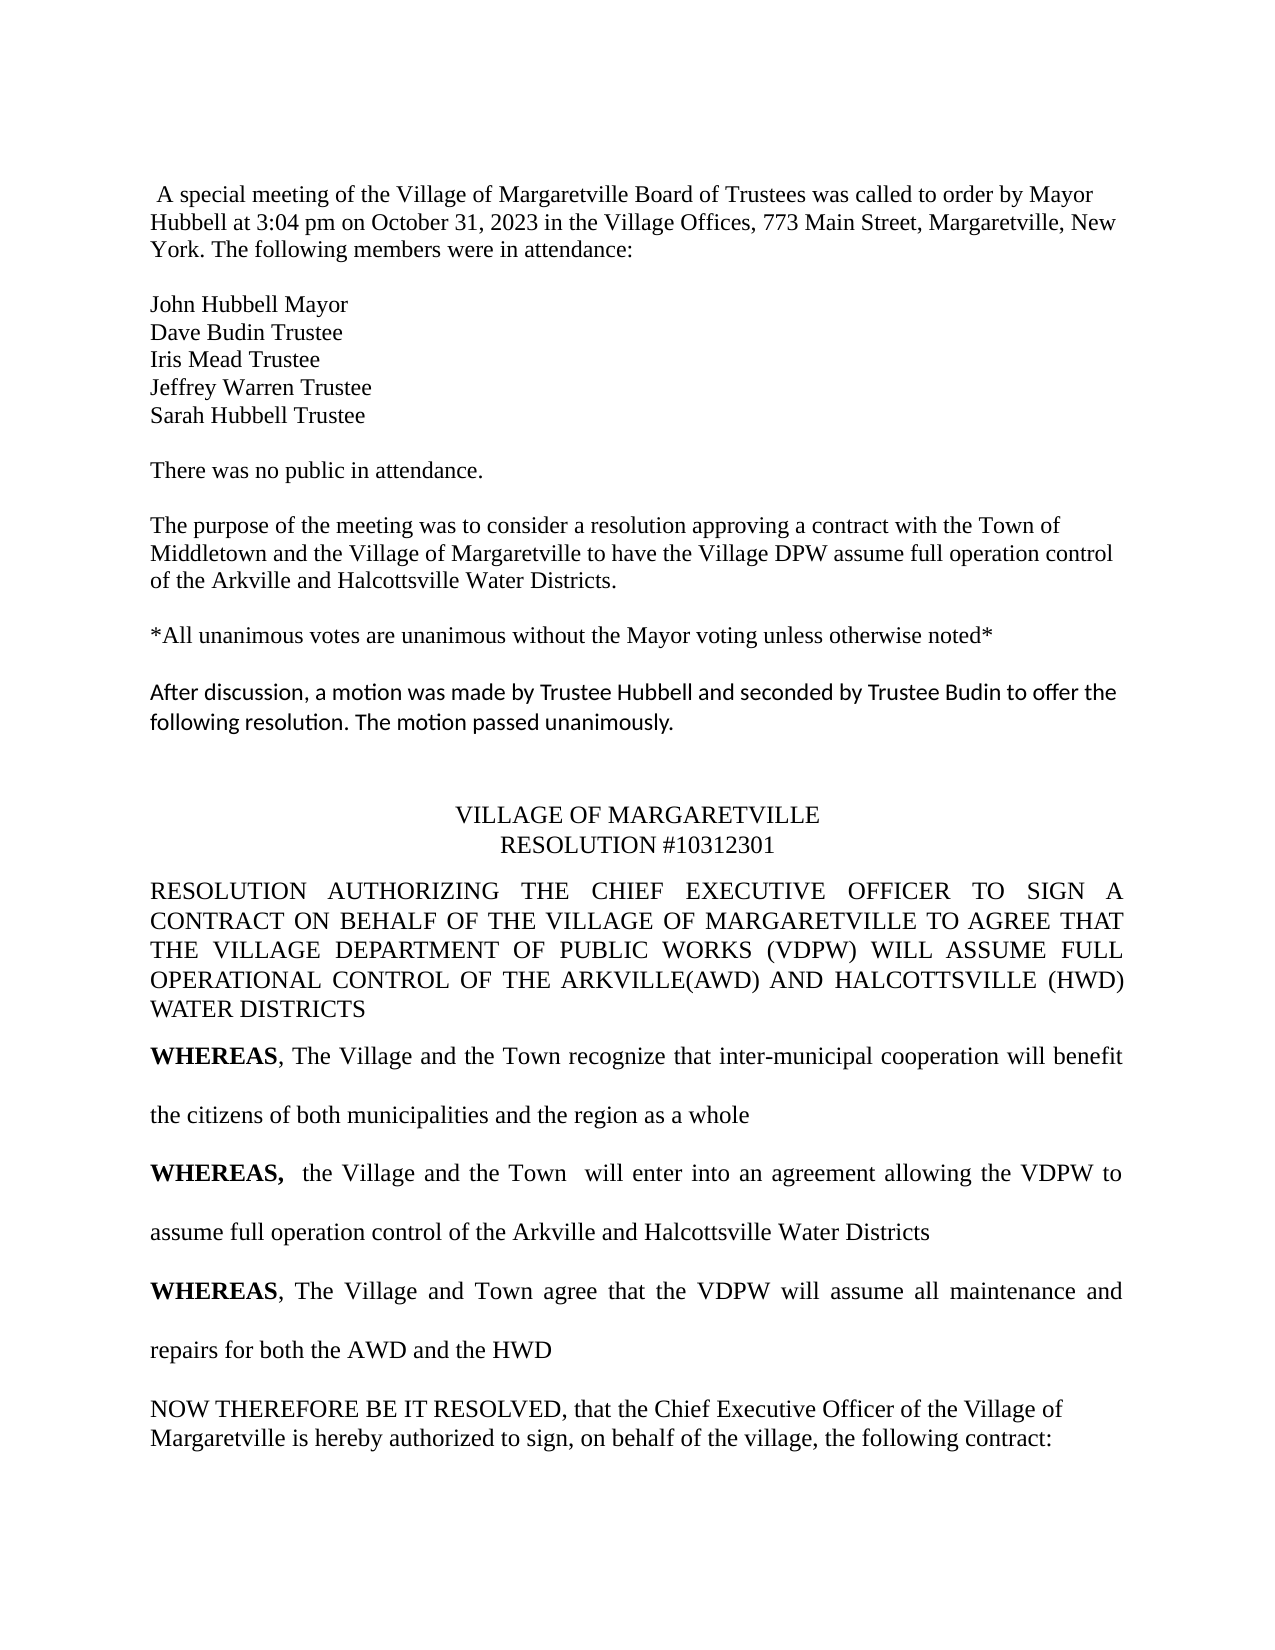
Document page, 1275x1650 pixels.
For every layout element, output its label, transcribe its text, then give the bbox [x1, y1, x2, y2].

text RESOLUTION AUTHORIZING THE CHIEF EXECUTIVE OFFICER TO SIGN A CONTRACT ON BEHALF OF THE VILLAGE OF MARGARETVILLE TO AGREE THAT THE VILLAGE DEPARTMENT OF PUBLIC WORKS (VDPW) WILL ASSUME FULL OPERATIONAL CONTROL OF THE ARKVILLE(AWD) AND HALCOTTSVILLE (HWD) WATER DISTRICTS [150, 876, 1125, 1023]
text After discussion, a motion was made by Trustee Hubbell and seconded by Trustee Budin to offer the following resolution. The motion passed unanimously. [150, 677, 1125, 736]
text WHEREAS, The Village and the Town recognize that inter-municipal cooperation will benefit the citizens of both municipalities and the region as a whole [150, 1041, 1124, 1128]
text A special meeting of the Village of Margaretville Board of Trustees was called to order by Mayor Hubbell at 3:04 pm on October 31, 2023 in the Village Offices, 773 Main Street, Margaretville, New York. The following members were in attendance: [150, 179, 1125, 263]
text NOW THEREFORE BE IT RESOLVED, that the Chief Executive Officer of the Village of Margaretville is hereby authorized to sign, on behalf of the village, the following contract: [150, 1394, 1125, 1452]
text Jeffrey Warren Trustee [150, 373, 1125, 401]
text Iris Mead Trustee [150, 346, 1125, 373]
text VILLAGE OF MARGARETVILLE [150, 800, 1125, 829]
text There was no public in attendance. [150, 456, 1125, 483]
text RESOLUTION #10312301 [150, 830, 1125, 859]
text Dave Budin Trustee [150, 318, 1125, 346]
text Sarah Hubbell Trustee [150, 401, 1125, 428]
text The purpose of the meeting was to consider a resolution approving a contract with the Town of Middletown and the Village of Margaretville to have the Village DPW assume full operation control of the Arkville and Halcottsville Water Districts. [150, 511, 1125, 594]
text John Hubbell Mayor [150, 290, 1125, 318]
text WHEREAS, The Village and Town agree that the VDPW will assume all maintenance and repairs for both the AWD and the HWD [150, 1276, 1124, 1364]
text WHEREAS, the Village and the Town will enter into an agreement allowing the VDPW to assume full operation control of the Arkville and Halcottsville Water Districts [150, 1158, 1124, 1246]
text *All unanimous votes are unanimous without the Mayor voting unless otherwise noted* [150, 622, 1125, 649]
